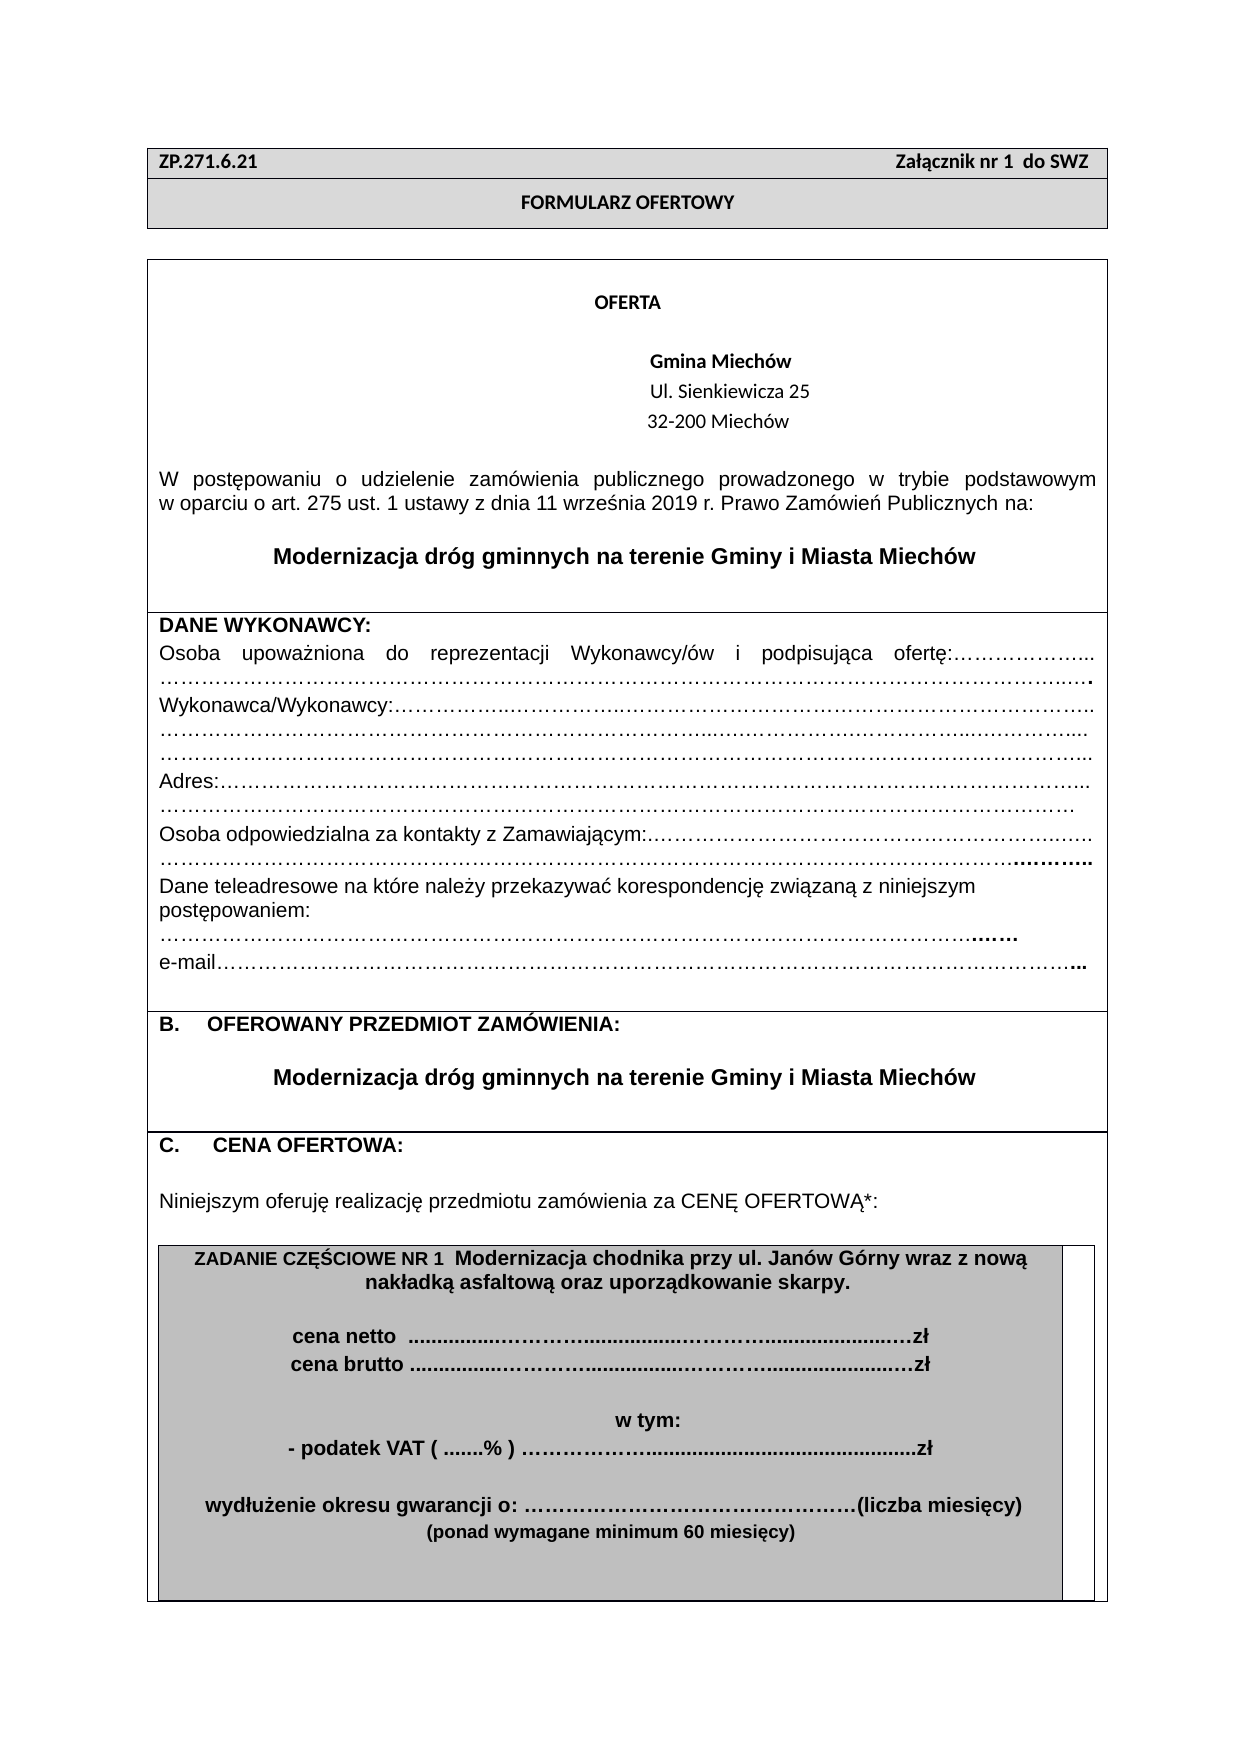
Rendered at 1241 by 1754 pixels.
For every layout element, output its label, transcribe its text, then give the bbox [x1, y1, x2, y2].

table_cell OFEROWANY PRZEDMIOT ZAMÓWIENIA: Modernizacja dróg gminnych na terenie Gminy i Miasta Miechów [148, 1012, 1107, 1131]
table_cell DANE WYKONAWCY: Osoba upoważniona do reprezentacji Wykonawcy/ów i podpisująca ofertę:………………...…………………………………………………………………………………………………………………..…. Wykonawca/Wykonawcy:……………..……………..…………………………………………………………..……………………………………………………………………...….…………….……………...….………....……………………………………………………………………………………………………………………... Adres:……………………………………………………………………………………………………………...…………………………………………………………………………………………………………………… Osoba odpowiedzialna za kontakty z Zamawiającym:.…………………………………………………..…..…………………………………………………………………………………………………………….……….. Dane teleadresowe na które należy przekazywać korespondencję związaną z niniejszym postępowaniem: ……………………………………………………………………………………………………….…… e-mail……………………………………………………………………………………………………………... [148, 613, 1107, 1011]
table_cell FORMULARZ OFERTOWY [148, 179, 1107, 228]
table_header OFERTA Gmina Miechów Ul. Sienkiewicza 25 32-200 Miechów W postępowaniu o udzielenie zamówienia publicznego prowadzonego w trybie podstawowym w oparciu o art. 275 ust. 1 ustawy z dnia 11 września 2019 r. Prawo Zamówień Publicznych na: Modernizacja dróg gminnych na terenie Gminy i Miasta Miechów [148, 260, 1107, 612]
table_header ZADANIE CZĘŚCIOWE NR 1 Modernizacja chodnika przy ul. Janów Górny wraz z nową nakładką asfaltową oraz uporządkowanie skarpy. cena netto ................………….................…………......................…zł cena brutto ................………….................…………......................…zł w tym: - podatek VAT ( .......% ) ………………...............................................zł wydłużenie okresu gwarancji o: …………………………………………(liczba miesięcy) (ponad wymagane minimum 60 miesięcy) [159, 1246, 1062, 1600]
table_cell CENA OFERTOWA: Niniejszym oferuję realizację przedmiotu zamówienia za CENĘ OFERTOWĄ***nia za ŁĄCZNĄ CENĘ OFERTOWĄ**riumma w rozdziale III SIWZmacją o podstawie do dysponowania tymi osobami, konania zamówienia, a: [148, 1133, 1107, 1601]
table_header ZP.271.6.21 Załącznik nr 1 do SWZ [148, 149, 1107, 178]
table_header [1063, 1246, 1094, 1600]
